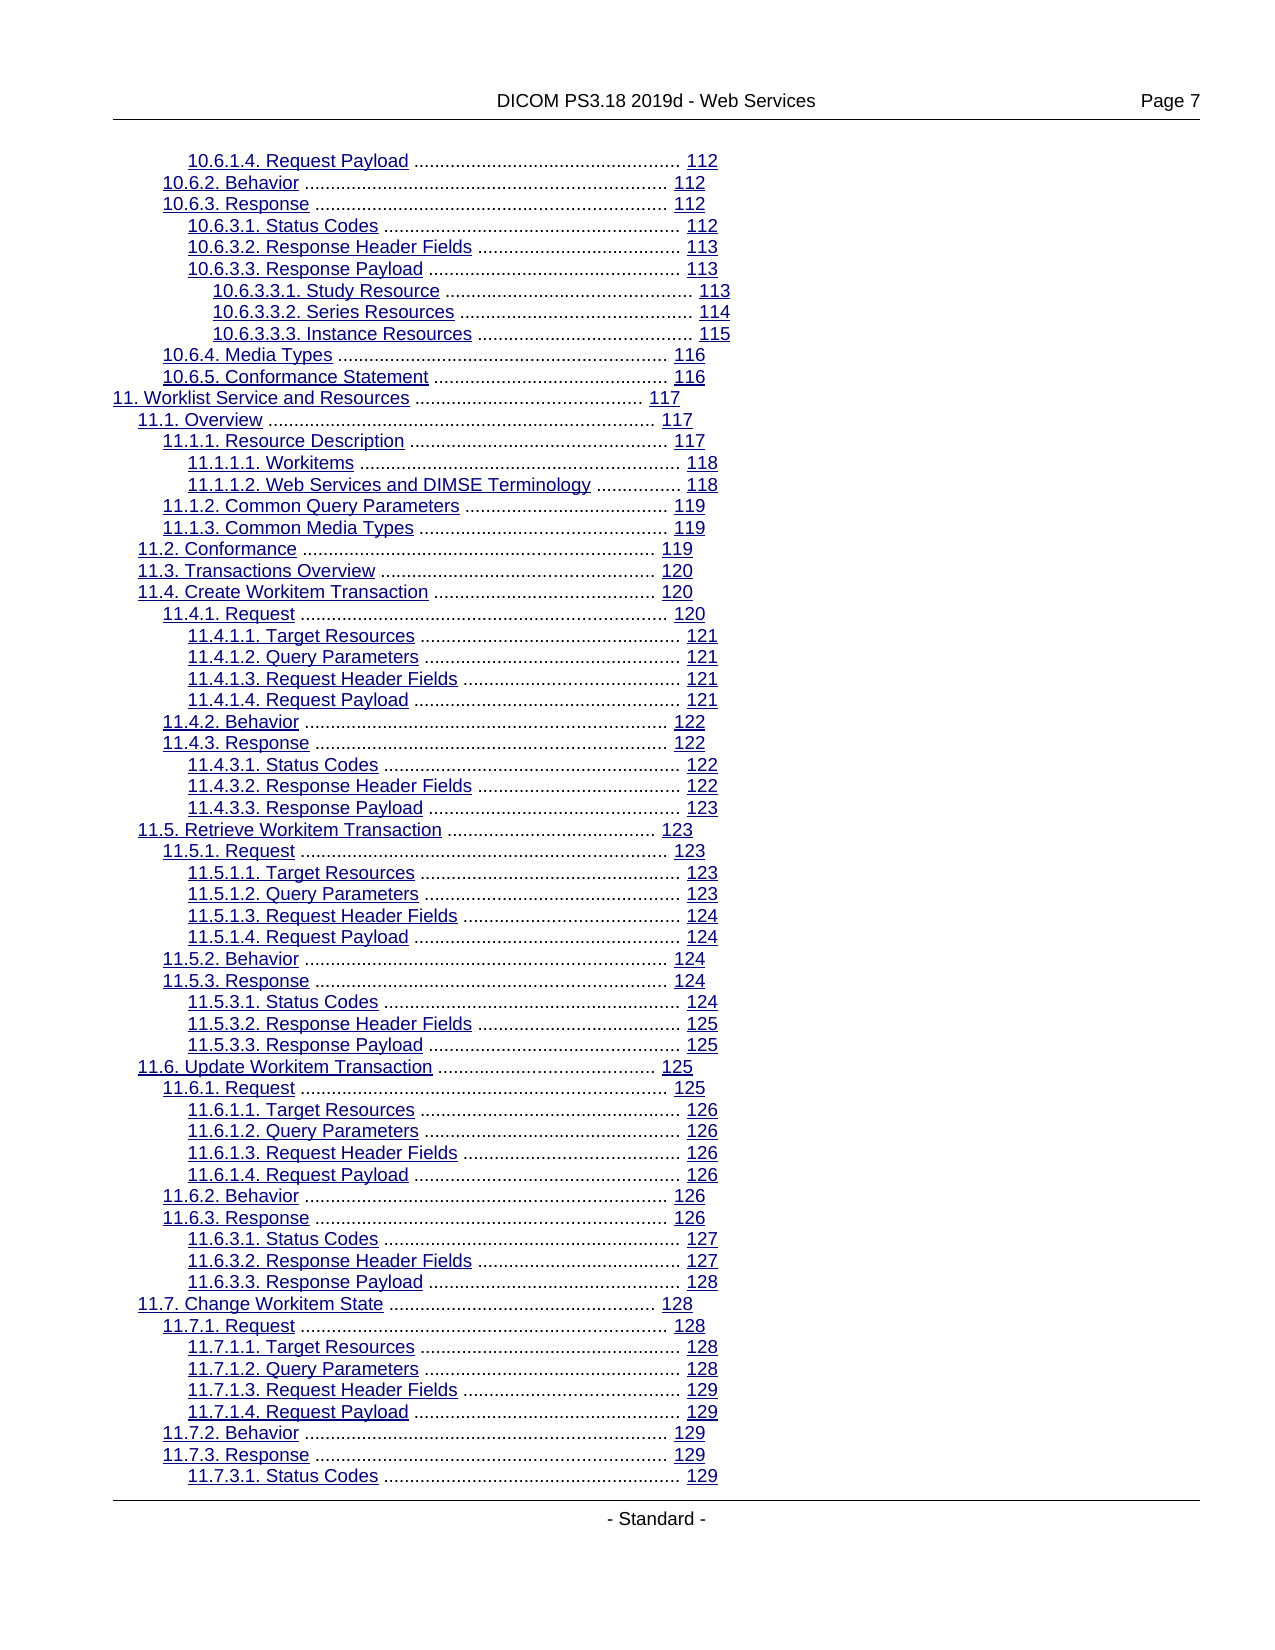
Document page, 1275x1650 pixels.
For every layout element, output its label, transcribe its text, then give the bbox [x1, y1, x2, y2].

text 11.5. Retrieve Workitem Transaction 0 [137, 818, 1175, 840]
text 11.4.1.2. Query Parameters 0 [187, 646, 1175, 667]
text 11.4.3.3. Response Payload 0 [187, 797, 1175, 818]
text 11.1.1. Resource Description 0 [162, 430, 1175, 452]
text 11.6.3. Response 0 [162, 1207, 1175, 1228]
text 11.4.3. Response 0 [162, 732, 1175, 754]
text 11.7.3.1. Status Codes 0 [187, 1465, 1175, 1487]
text 11.1. Overview 0 [137, 409, 1175, 430]
text 11.7.1.1. Target Resources 0 [187, 1336, 1175, 1357]
text 11.6.1.1. Target Resources 0 [187, 1099, 1175, 1120]
text 11.5.3.2. Response Header Fields 0 [187, 1012, 1175, 1034]
text 11.7. Change Workitem State 0 [137, 1293, 1175, 1314]
text 11.6. Update Workitem Transaction 0 [137, 1056, 1175, 1077]
text 11.1.1.1. Workitems 0 [187, 452, 1175, 473]
text 11.6.1. Request 0 [162, 1077, 1175, 1099]
text 10.6.3.3.2. Series Resources 0 [212, 301, 1175, 322]
text 11.6.1.3. Request Header Fields 0 [187, 1142, 1175, 1163]
text 11.5.3.3. Response Payload 0 [187, 1034, 1175, 1056]
text 11.7.2. Behavior 0 [162, 1422, 1175, 1444]
text 11.5.1.1. Target Resources 0 [187, 862, 1175, 883]
text 11.5.3.1. Status Codes 0 [187, 991, 1175, 1012]
text 11.3. Transactions Overview 0 [137, 560, 1175, 581]
text 11.4.1.3. Request Header Fields 0 [187, 667, 1175, 689]
text 11.6.3.2. Response Header Fields 0 [187, 1250, 1175, 1271]
text 11.7.1.3. Request Header Fields 0 [187, 1379, 1175, 1401]
text 11.5.1.4. Request Payload 0 [187, 926, 1175, 948]
text 11.7.1.2. Query Parameters 0 [187, 1357, 1175, 1379]
text 11.6.1.4. Request Payload 0 [187, 1163, 1175, 1185]
text 11.6.3.1. Status Codes 0 [187, 1228, 1175, 1250]
text 11.1.2. Common Query Parameters 0 [162, 495, 1175, 517]
text 10.6.3.3.1. Study Resource 0 [212, 279, 1175, 301]
text 10.6.2. Behavior 0 [162, 172, 1175, 193]
text 11.4.3.1. Status Codes 0 [187, 754, 1175, 775]
text 11.5.1.3. Request Header Fields 0 [187, 905, 1175, 926]
text 11.5.1.2. Query Parameters 0 [187, 883, 1175, 905]
text 10.6.5. Conformance Statement 0 [162, 366, 1175, 387]
text 10.6.4. Media Types 0 [162, 344, 1175, 366]
text 11.5.1. Request 0 [162, 840, 1175, 862]
text 11.7.3. Response 0 [162, 1444, 1175, 1465]
text 11.6.3.3. Response Payload 0 [187, 1271, 1175, 1293]
text 11.2. Conformance 0 [137, 538, 1175, 560]
text 11.4.1. Request 0 [162, 603, 1175, 624]
text 11.1.1.2. Web Services and DIMSE Terminology 0 [187, 473, 1175, 495]
text 11.4.3.2. Response Header Fields 0 [187, 775, 1175, 797]
text 11. Worklist Service and Resources 0 [112, 387, 1175, 409]
text 11.4.1.4. Request Payload 0 [187, 689, 1175, 711]
text 11.5.3. Response 0 [162, 969, 1175, 991]
text 10.6.3.3. Response Payload 0 [187, 258, 1175, 279]
text 10.6.3. Response 0 [162, 193, 1175, 215]
text 11.1.3. Common Media Types 0 [162, 517, 1175, 538]
text 10.6.3.3.3. Instance Resources 0 [212, 322, 1175, 344]
text 10.6.1.4. Request Payload 0 [187, 150, 1175, 172]
text 11.4. Create Workitem Transaction 0 [137, 581, 1175, 603]
text 11.4.2. Behavior 0 [162, 711, 1175, 732]
text 10.6.3.2. Response Header Fields 0 [187, 236, 1175, 258]
text 11.4.1.1. Target Resources 0 [187, 624, 1175, 646]
text 11.7.1.4. Request Payload 0 [187, 1401, 1175, 1422]
text 11.5.2. Behavior 0 [162, 948, 1175, 969]
text 11.7.1. Request 0 [162, 1314, 1175, 1336]
text 11.6.1.2. Query Parameters 0 [187, 1120, 1175, 1142]
text 11.6.2. Behavior 0 [162, 1185, 1175, 1207]
text 10.6.3.1. Status Codes 0 [187, 215, 1175, 236]
